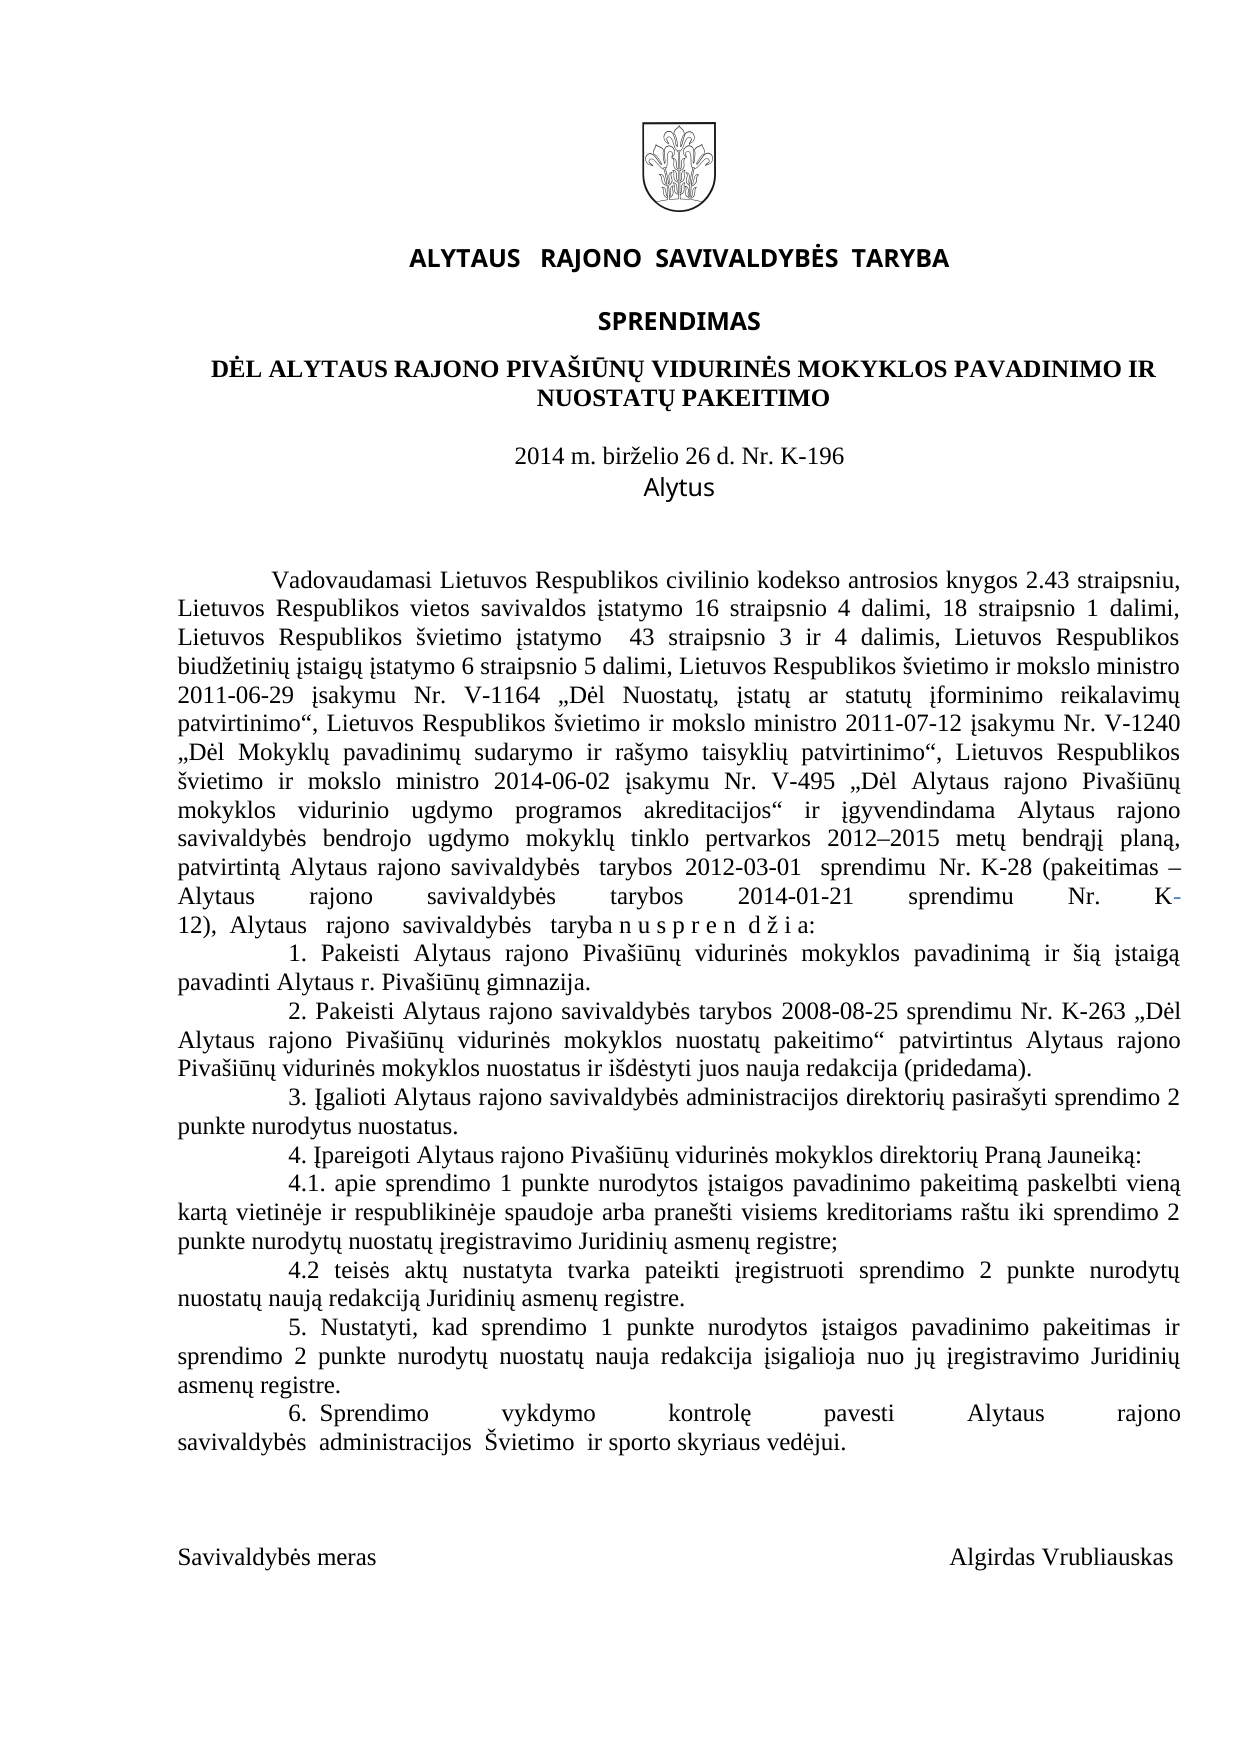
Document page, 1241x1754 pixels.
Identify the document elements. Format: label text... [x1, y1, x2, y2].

text 3. Įgalioti Alytaus rajono savivaldybės administracijos direktorių pasirašyti sprendimo 2 punkte nurodytus nuostatus. [177, 1082, 1181, 1140]
text 4. Įpareigoti Alytaus rajono Pivašiūnų vidurinės mokyklos direktorių Praną Jauneiką: [177, 1140, 1181, 1168]
text 1. Pakeisti Alytaus rajono Pivašiūnų vidurinės mokyklos pavadinimą ir šią įstaigą pavadinti Alytaus r. Pivašiūnų gimnazija. [177, 938, 1181, 996]
text Alytus [177, 469, 1181, 504]
text SPRENDIMAS [177, 303, 1181, 338]
text Savivaldybės meras Algirdas Vrubliauskas [177, 1542, 1181, 1571]
text ALYTAUS RAJONO SAVIVALDYBĖS TARYBA [177, 237, 1181, 275]
text DĖL ALYTAUS RAJONO PIVAŠIŪNŲ VIDURINĖS MOKYKLOS PAVADINIMO IR NUOSTATŲ PAKEITIMO [177, 354, 1190, 412]
text 5. Nustatyti, kad sprendimo 1 punkte nurodytos įstaigos pavadinimo pakeitimas ir sprendimo 2 punkte nurodytų nuostatų nauja redakcija įsigalioja nuo jų įregistravimo Juridinių asmenų registre. [177, 1312, 1181, 1398]
text Vadovaudamasi Lietuvos Respublikos civilinio kodekso antrosios knygos 2.43 straipsniu, Lietuvos Respublikos vietos savivaldos įstatymo 16 straipsnio 4 dalimi, 18 straipsnio 1 dalimi, Lietuvos Respublikos švietimo įstatymo 43 straipsnio 3 ir 4 dalimis, Lietuvos Respublikos biudžetinių įstaigų įstatymo 6 straipsnio 5 dalimi, Lietuvos Respublikos švietimo ir mokslo ministro 2011-06-29 įsakymu Nr. V-1164 „Dėl Nuostatų, įstatų ar statutų įforminimo reikalavimų patvirtinimo“, Lietuvos Respublikos švietimo ir mokslo ministro 2011-07-12 įsakymu Nr. V-1240 „Dėl Mokyklų pavadinimų sudarymo ir rašymo taisyklių patvirtinimo“, Lietuvos Respublikos švietimo ir mokslo ministro 2014-06-02 įsakymu Nr. V-495 „Dėl Alytaus rajono Pivašiūnų mokyklos vidurinio ugdymo programos akreditacijos“ ir įgyvendindama Alytaus rajono savivaldybės bendrojo ugdymo mokyklų tinklo pertvarkos 2012–2015 metų bendrąjį planą, patvirtintą Alytaus rajono savivaldybės tarybos 2012-03-01 sprendimu Nr. K-28 (pakeitimas – Alytaus rajono savivaldybės tarybos 2014-01-21 sprendimu Nr. K-12), Alytaus rajono savivaldybės taryba n u s p r e n d ž i a: [177, 565, 1181, 938]
text 2014 m. birželio 26 d. Nr. K-196 [177, 441, 1181, 469]
text 4.1. apie sprendimo 1 punkte nurodytos įstaigos pavadinimo pakeitimą paskelbti vieną kartą vietinėje ir respublikinėje spaudoje arba pranešti visiems kreditoriams raštu iki sprendimo 2 punkte nurodytų nuostatų įregistravimo Juridinių asmenų registre; [177, 1168, 1181, 1255]
text 2. Pakeisti Alytaus rajono savivaldybės tarybos 2008-08-25 sprendimu Nr. K-263 „Dėl Alytaus rajono Pivašiūnų vidurinės mokyklos nuostatų pakeitimo“ patvirtintus Alytaus rajono Pivašiūnų vidurinės mokyklos nuostatus ir išdėstyti juos nauja redakcija (pridedama). [177, 996, 1181, 1082]
text 6. Sprendimo vykdymo kontrolę pavesti Alytaus rajono savivaldybės administracijos Švietimo ir sporto skyriaus vedėjui. [177, 1398, 1181, 1456]
text 4.2 teisės aktų nustatyta tvarka pateikti įregistruoti sprendimo 2 punkte nurodytų nuostatų naują redakciją Juridinių asmenų registre. [177, 1255, 1181, 1312]
